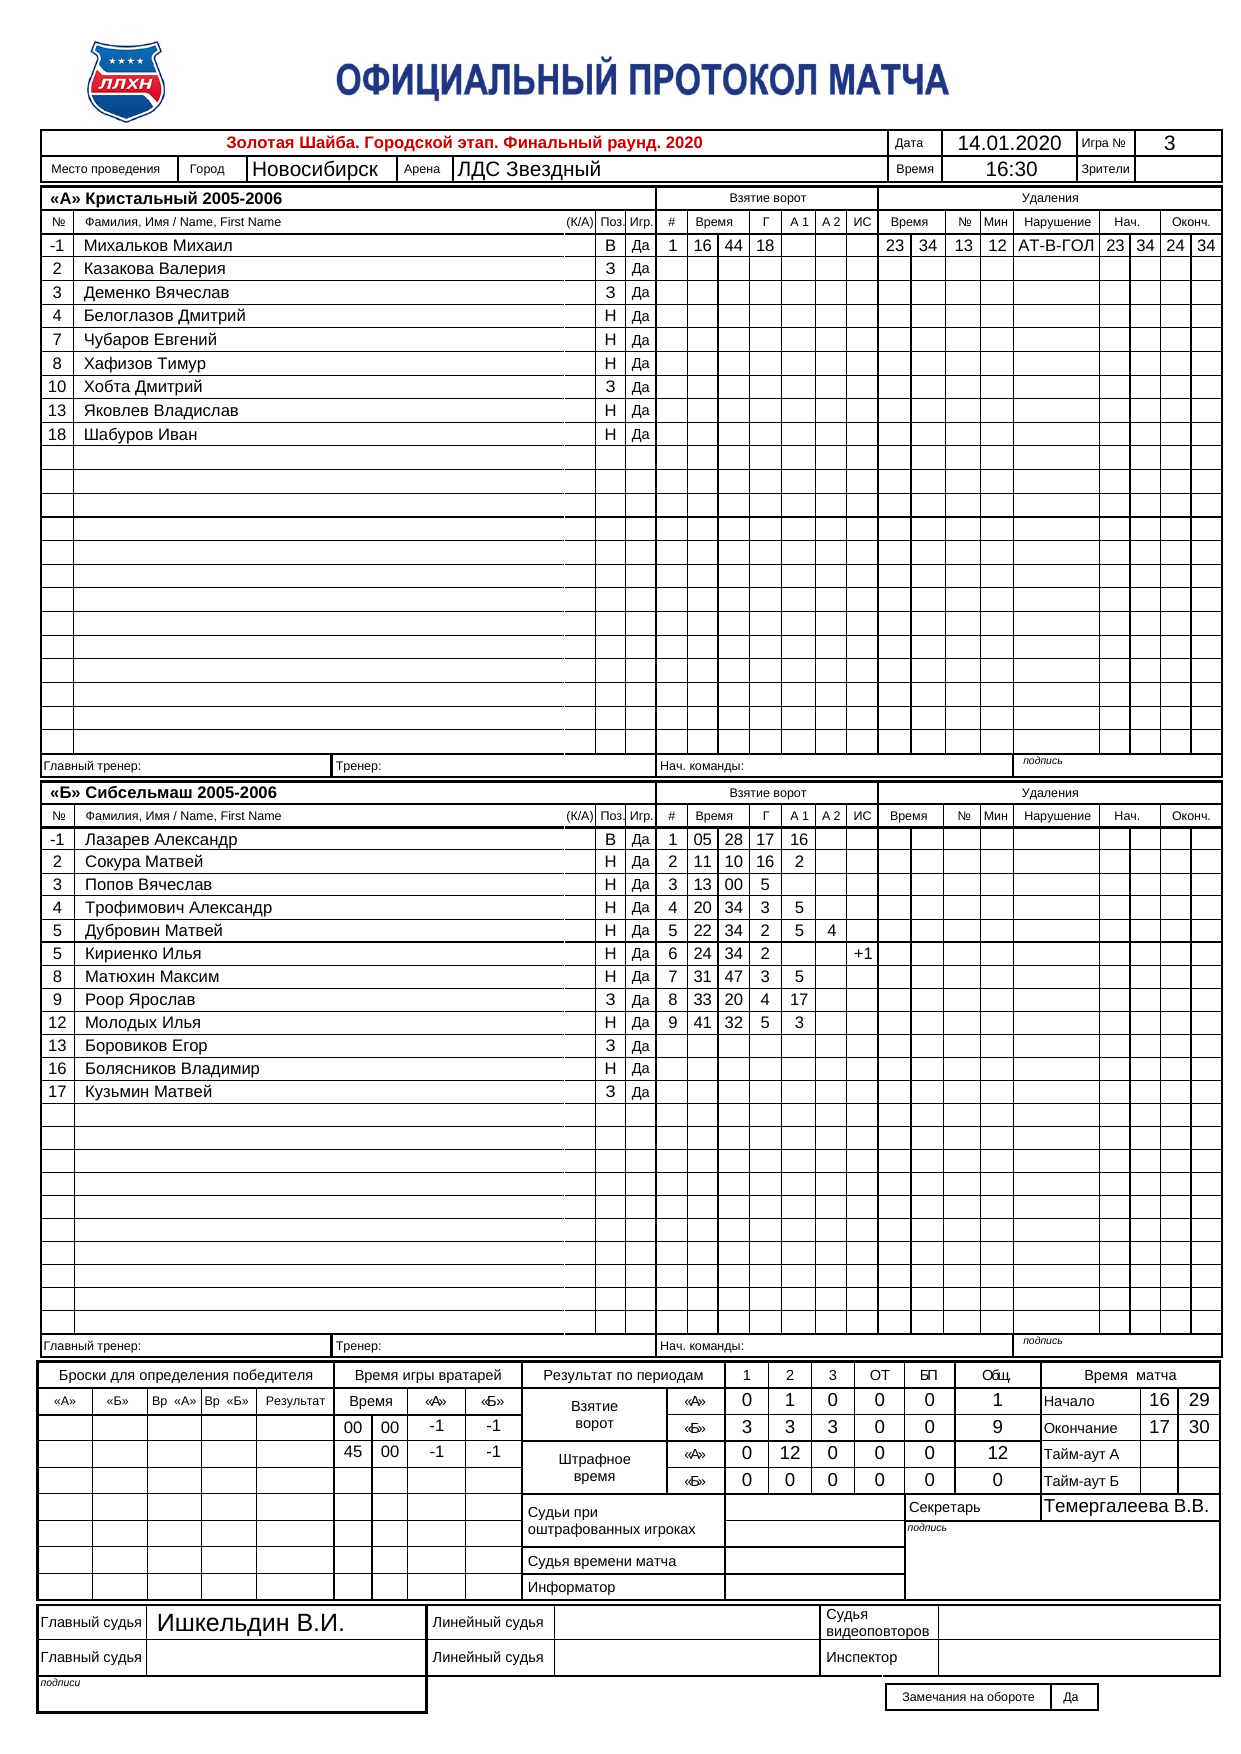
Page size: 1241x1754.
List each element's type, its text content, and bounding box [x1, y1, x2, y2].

table_cell [1131, 470, 1160, 493]
table_cell [74, 446, 564, 469]
table_cell [42, 588, 73, 611]
table_cell [719, 257, 749, 280]
table_cell [912, 494, 945, 516]
table_cell [657, 1311, 687, 1333]
table_cell [1131, 328, 1160, 351]
table_cell [912, 730, 945, 753]
table_cell Хобта Дмитрий [74, 376, 564, 398]
table_cell [688, 683, 717, 706]
table_cell [1161, 730, 1190, 753]
table_cell [782, 565, 815, 587]
table_cell [565, 518, 595, 540]
table_cell [847, 1196, 877, 1218]
table_cell [202, 1521, 256, 1546]
table_cell [75, 1127, 564, 1149]
table_cell -1 [466, 1441, 521, 1467]
table_cell [688, 659, 717, 682]
table_cell [42, 1196, 74, 1218]
table_cell [782, 518, 815, 540]
table_cell [1161, 518, 1190, 540]
table_cell [981, 328, 1013, 351]
table_cell [1014, 423, 1099, 445]
table_cell [74, 636, 564, 658]
table_cell [1014, 328, 1099, 351]
table_cell Да [626, 423, 655, 445]
table_cell [944, 1035, 980, 1057]
table_cell [719, 518, 749, 540]
table_cell «А» [668, 1442, 724, 1467]
table_header Взятие ворот [657, 783, 877, 803]
table_cell [596, 1311, 625, 1333]
table_cell [657, 730, 687, 753]
table_cell [1014, 305, 1099, 327]
table_cell Да [626, 989, 655, 1011]
table_cell 2 [42, 850, 74, 872]
table_header 14.01.2020 [943, 131, 1076, 155]
table_cell [42, 494, 73, 516]
table_cell [847, 328, 877, 351]
table_cell [750, 659, 781, 682]
table_cell [847, 1127, 877, 1149]
table_cell [335, 1521, 371, 1546]
table_cell [879, 1127, 910, 1149]
table_cell -1 [42, 235, 73, 256]
table_cell [750, 423, 781, 445]
table_cell Г [750, 211, 781, 233]
table_cell 23 [1100, 235, 1129, 256]
table_cell [816, 399, 846, 422]
table_cell Дубровин Матвей [75, 920, 564, 941]
table_cell Секретарь [906, 1495, 1040, 1520]
table_cell 45 [335, 1441, 371, 1467]
table_cell [565, 541, 595, 564]
table_cell [596, 683, 625, 706]
table_cell [257, 1468, 333, 1493]
table_cell [657, 1242, 687, 1264]
table_cell [75, 1104, 564, 1126]
table_cell [75, 1196, 564, 1218]
table_cell Да [626, 829, 655, 849]
table_cell А 1 [782, 805, 815, 826]
table_cell 3 [42, 281, 73, 303]
table_cell [335, 1574, 371, 1599]
table_cell [816, 235, 846, 256]
table_cell [1014, 1219, 1099, 1241]
table_cell [782, 612, 815, 634]
table_cell [688, 730, 717, 753]
table_cell № [42, 805, 74, 826]
table_cell [1131, 730, 1160, 753]
table_cell [912, 541, 945, 564]
table_cell [657, 470, 687, 493]
table_cell «Б » [466, 1389, 521, 1413]
table_cell [1014, 446, 1099, 469]
table_cell [944, 1196, 980, 1218]
table_cell [847, 612, 877, 634]
table_cell [719, 1265, 749, 1287]
table_cell [912, 707, 945, 729]
table_cell [782, 683, 815, 706]
table_cell [75, 1242, 564, 1264]
table_header 1 [726, 1363, 768, 1387]
table_cell [1131, 966, 1160, 987]
table_cell [946, 257, 980, 280]
table_cell [373, 1574, 407, 1599]
table_cell [688, 257, 717, 280]
table_cell 4 [816, 920, 846, 941]
table_cell [626, 730, 655, 753]
table_cell [879, 541, 910, 564]
table_cell 5 [782, 896, 815, 918]
table_cell [847, 518, 877, 540]
table_cell [626, 612, 655, 634]
table_cell [688, 1081, 717, 1103]
table_cell [816, 730, 846, 753]
table_cell [981, 874, 1013, 895]
table_cell [93, 1574, 147, 1599]
table_cell [981, 1265, 1013, 1287]
table_cell [1014, 257, 1099, 280]
table_cell [1100, 1219, 1129, 1241]
table_cell [750, 1219, 781, 1241]
table_cell [1161, 850, 1190, 872]
table_cell [981, 1081, 1013, 1103]
table_cell [912, 470, 945, 493]
table_cell [879, 1150, 910, 1172]
table_cell [74, 707, 564, 729]
table_cell [93, 1468, 147, 1493]
table_cell [1100, 281, 1129, 303]
table_cell Ишкельдин В.И. [147, 1606, 425, 1639]
table_cell 00 [719, 874, 749, 895]
table_cell 31 [688, 966, 717, 987]
table_cell [981, 470, 1013, 493]
table_cell Н [596, 423, 625, 445]
table_cell [74, 541, 564, 564]
table_cell [1192, 541, 1221, 564]
table_cell [816, 1012, 846, 1033]
table_cell [688, 1288, 717, 1310]
table_cell [750, 1150, 781, 1172]
table_cell [912, 518, 945, 540]
table_cell Михальков Михаил [74, 235, 564, 256]
table_cell [466, 1521, 521, 1546]
table_cell [981, 494, 1013, 516]
table_cell # [657, 805, 687, 826]
table_cell Да [626, 1081, 655, 1103]
table_cell [879, 612, 910, 634]
table_cell 0 [855, 1468, 904, 1493]
table_cell [912, 683, 945, 706]
table_cell [657, 1288, 687, 1310]
table_cell [726, 1495, 904, 1520]
table_cell [847, 1311, 877, 1333]
table_cell 5 [782, 920, 815, 941]
table_cell [1161, 874, 1190, 895]
table_cell 00 [335, 1416, 371, 1440]
table_cell «А» [408, 1389, 465, 1413]
table_cell Роор Ярослав [75, 989, 564, 1011]
table_cell 12 [956, 1442, 1040, 1467]
table_cell [657, 565, 687, 587]
table_cell [688, 470, 717, 493]
table_cell [816, 1173, 846, 1195]
table_cell [981, 1104, 1013, 1126]
table_cell [782, 352, 815, 374]
table_cell [816, 829, 846, 849]
table_cell подпись [1014, 755, 1221, 776]
table_cell 34 [1192, 235, 1221, 256]
table_cell [816, 494, 846, 516]
table_cell [688, 281, 717, 303]
table_cell [912, 989, 943, 1011]
table_cell [1014, 1012, 1099, 1033]
table_cell [1131, 850, 1160, 872]
table_cell [847, 1081, 877, 1103]
table_cell [1192, 1242, 1221, 1264]
table_cell [750, 636, 781, 658]
table_cell Н [596, 305, 625, 327]
table_cell Н [596, 352, 625, 374]
table_cell [879, 446, 910, 469]
table_cell [816, 1219, 846, 1241]
table_cell Кузьмин Матвей [75, 1081, 564, 1103]
table_cell [466, 1494, 521, 1520]
table_cell [782, 636, 815, 658]
table_cell [847, 376, 877, 398]
table_cell [257, 1574, 333, 1599]
table_cell [1161, 399, 1190, 422]
table_cell [1100, 1242, 1129, 1264]
table_cell [847, 281, 877, 303]
table_cell 2 [750, 943, 781, 964]
table_cell Мин [981, 211, 1013, 233]
table_cell [816, 305, 846, 327]
table_header 2 [769, 1363, 811, 1387]
table_cell [944, 989, 980, 1011]
table_cell [1131, 494, 1160, 516]
table_cell Н [596, 874, 625, 895]
table_cell Город [179, 157, 246, 181]
table_cell [816, 943, 846, 964]
table_cell [1100, 1081, 1129, 1103]
table_cell [726, 1575, 904, 1599]
table_cell Линейный судья [428, 1606, 554, 1639]
table_cell Да [626, 1035, 655, 1057]
table_cell [1192, 470, 1221, 493]
table_cell [981, 612, 1013, 634]
table_cell [1131, 281, 1160, 303]
table_cell [719, 328, 749, 351]
table_cell [74, 612, 564, 634]
table_cell [782, 235, 815, 256]
table_cell [912, 1104, 943, 1126]
table_cell [1131, 399, 1160, 422]
table_cell [719, 588, 749, 611]
table_cell [1161, 494, 1190, 516]
table_cell [657, 612, 687, 634]
table_cell [847, 636, 877, 658]
table_cell [1141, 1468, 1177, 1493]
table_cell 10 [719, 850, 749, 872]
table_cell 4 [42, 896, 74, 918]
table_cell [1161, 966, 1190, 987]
table_cell [1192, 1058, 1221, 1079]
table_cell [466, 1574, 521, 1599]
table_cell [719, 1127, 749, 1149]
table_cell Взятие ворот [523, 1389, 666, 1440]
table_cell [626, 1173, 655, 1195]
table_cell Окончание [1042, 1415, 1140, 1440]
table_cell [373, 1521, 407, 1546]
table_cell 28 [719, 829, 749, 849]
table_cell [879, 896, 910, 918]
table_cell [657, 1265, 687, 1287]
table_cell [1100, 1127, 1129, 1149]
table_cell [1100, 1173, 1129, 1195]
table_cell [1161, 352, 1190, 374]
table_cell [1161, 683, 1190, 706]
table_cell [879, 1242, 910, 1264]
table_cell [944, 1311, 980, 1333]
table_cell [946, 446, 980, 469]
table_cell [847, 989, 877, 1011]
table_cell 13 [946, 235, 980, 256]
table_cell 24 [688, 943, 717, 964]
table_cell [912, 1150, 943, 1172]
table_cell [596, 565, 625, 587]
table_cell [719, 399, 749, 422]
table_cell [912, 328, 945, 351]
table_cell [1100, 328, 1129, 351]
table_cell [626, 636, 655, 658]
table_cell # [657, 211, 687, 233]
table_cell [626, 1288, 655, 1310]
table_cell [1161, 1288, 1190, 1310]
table_header Дата [889, 131, 941, 155]
table_cell [39, 1547, 92, 1573]
table_cell А 2 [816, 805, 846, 826]
table_cell [719, 1081, 749, 1103]
table_cell [565, 470, 595, 493]
table_cell [1192, 1081, 1221, 1103]
table_cell [1014, 1058, 1099, 1079]
table_cell [782, 305, 815, 327]
table_cell [750, 588, 781, 611]
table_cell [1131, 446, 1160, 469]
table_cell -1 [466, 1416, 521, 1440]
table_cell [879, 730, 910, 753]
table_cell [1100, 352, 1129, 374]
table_header Да [1052, 1685, 1097, 1709]
table_cell [565, 1012, 595, 1033]
table_cell [626, 470, 655, 493]
table_cell [816, 966, 846, 987]
table_cell В [596, 235, 625, 256]
table_cell [816, 1058, 846, 1079]
table_header «А» Кристальный 2005-2006 [42, 188, 655, 209]
table_cell [596, 612, 625, 634]
table_header Результат по периодам [523, 1363, 724, 1387]
table_cell [1014, 352, 1099, 374]
table_cell [596, 1288, 625, 1310]
table_cell [657, 541, 687, 564]
table_cell [1192, 850, 1221, 872]
table_cell [847, 683, 877, 706]
table_cell [1100, 730, 1129, 753]
table_header 3 [812, 1363, 854, 1387]
table_cell [1192, 683, 1221, 706]
table_cell [596, 541, 625, 564]
table_cell [626, 683, 655, 706]
table_cell [750, 1265, 781, 1287]
table_cell [719, 1242, 749, 1264]
table_cell Белоглазов Дмитрий [74, 305, 564, 327]
table_cell [657, 1173, 687, 1195]
table_cell [565, 1265, 595, 1287]
table_cell [428, 1677, 882, 1711]
table_cell [466, 1468, 521, 1493]
table_cell [816, 1265, 846, 1287]
table_cell Нач. [1100, 805, 1160, 826]
table_cell 3 [42, 874, 74, 895]
table_cell [1014, 1173, 1099, 1195]
table_cell 32 [719, 1012, 749, 1033]
table_cell [565, 683, 595, 706]
table_cell [1192, 730, 1221, 753]
table_cell [1100, 636, 1129, 658]
table_cell [879, 829, 910, 849]
table_cell [42, 636, 73, 658]
table_cell [879, 1081, 910, 1103]
table_cell [719, 636, 749, 658]
table_cell [657, 376, 687, 398]
table_cell [1179, 1468, 1219, 1493]
table_cell [688, 1219, 717, 1241]
table_cell [782, 494, 815, 516]
table_cell подпись [1014, 1335, 1221, 1356]
table_cell [847, 399, 877, 422]
table_cell [74, 683, 564, 706]
table_cell [596, 494, 625, 516]
table_cell [1014, 850, 1099, 872]
table_cell [148, 1521, 201, 1546]
table_cell [1100, 1311, 1129, 1333]
table_cell [1131, 1035, 1160, 1057]
table_cell Мин [981, 805, 1013, 826]
table_cell 0 [905, 1442, 954, 1467]
table_cell [847, 565, 877, 587]
table_cell [596, 518, 625, 540]
table_cell [657, 1196, 687, 1218]
table_cell 05 [688, 829, 717, 849]
table_cell [719, 281, 749, 303]
table_cell Да [626, 896, 655, 918]
table_cell [626, 1219, 655, 1241]
table_cell [1100, 1288, 1129, 1310]
table_cell Н [596, 850, 625, 872]
table_cell [782, 1150, 815, 1172]
table_cell [750, 1173, 781, 1195]
table_cell [373, 1547, 407, 1573]
table_cell [816, 1311, 846, 1333]
table_cell [1014, 376, 1099, 398]
table_cell [750, 1058, 781, 1079]
table_cell [944, 896, 980, 918]
table_cell [847, 1219, 877, 1241]
table_cell Время [879, 805, 943, 826]
table_cell [1014, 494, 1099, 516]
table_cell [750, 730, 781, 753]
table_cell [782, 446, 815, 469]
table_cell Трофимович Александр [75, 896, 564, 918]
table_cell 17 [782, 989, 815, 1011]
table_cell [657, 1035, 687, 1057]
table_cell [75, 1265, 564, 1287]
table_cell Поз. [596, 805, 625, 826]
table_cell Зрители [1078, 157, 1134, 181]
table_cell [944, 850, 980, 872]
table_cell [626, 1311, 655, 1333]
table_cell [1014, 896, 1099, 918]
table_cell Да [626, 257, 655, 280]
table_cell 3 [657, 874, 687, 895]
table_cell № [944, 805, 980, 826]
table_cell Деменко Вячеслав [74, 281, 564, 303]
table_cell 2 [42, 257, 73, 280]
table_cell [1014, 281, 1099, 303]
table_cell [596, 1196, 625, 1218]
table_cell [565, 920, 595, 941]
table_cell [565, 896, 595, 918]
table_cell [981, 1012, 1013, 1033]
table_cell [565, 1219, 595, 1241]
table_cell 16 [782, 829, 815, 849]
table_cell [39, 1441, 92, 1467]
table_cell [944, 1219, 980, 1241]
table_cell [847, 470, 877, 493]
table_cell [981, 707, 1013, 729]
table_cell [657, 1058, 687, 1079]
table_cell [1161, 1219, 1190, 1241]
table_cell 0 [905, 1468, 954, 1493]
table_cell [847, 588, 877, 611]
table_cell [657, 518, 687, 540]
table_cell [719, 1219, 749, 1241]
table_cell [1131, 1242, 1160, 1264]
table_cell [1014, 920, 1099, 941]
table_cell [912, 565, 945, 587]
table_cell [946, 518, 980, 540]
table_cell [1161, 541, 1190, 564]
table_cell [847, 1288, 877, 1310]
table_cell [657, 352, 687, 374]
table_cell 8 [657, 989, 687, 1011]
table_cell [1014, 829, 1099, 849]
table_cell [466, 1547, 521, 1573]
table_cell [688, 1150, 717, 1172]
table_cell [565, 707, 595, 729]
table_cell [1161, 1150, 1190, 1172]
table_cell [657, 1081, 687, 1103]
table_cell [1161, 1242, 1190, 1264]
table_cell [565, 1173, 595, 1195]
table_cell Игр. [626, 211, 655, 233]
table_cell [750, 257, 781, 280]
table_cell [148, 1574, 201, 1599]
table_cell [879, 636, 910, 658]
table_cell [42, 659, 73, 682]
table_cell [565, 1150, 595, 1172]
table_cell Н [596, 399, 625, 422]
table_cell [688, 1265, 717, 1287]
table_cell [879, 920, 910, 941]
table_cell [981, 636, 1013, 658]
table_cell В [596, 829, 625, 849]
table_cell [1131, 1311, 1160, 1333]
table_cell [1192, 943, 1221, 964]
table_cell [1100, 446, 1129, 469]
table_cell Г [750, 805, 781, 826]
table_cell 13 [42, 1035, 74, 1057]
table_cell [816, 683, 846, 706]
table_cell [75, 1288, 564, 1310]
table_cell 4 [750, 989, 781, 1011]
table_cell [879, 850, 910, 872]
table_cell Нач. команды: [657, 1335, 1012, 1356]
table_cell [1131, 257, 1160, 280]
table_cell [1192, 376, 1221, 398]
table_cell [1131, 1012, 1160, 1033]
table_cell Время [688, 805, 749, 826]
table_cell [912, 423, 945, 445]
table_cell [1161, 565, 1190, 587]
table_cell [1131, 1288, 1160, 1310]
table_cell [688, 1058, 717, 1079]
table_cell [816, 588, 846, 611]
table_cell [1100, 518, 1129, 540]
table_cell [1100, 257, 1129, 280]
table_cell Время [335, 1389, 407, 1413]
table_cell [879, 659, 910, 682]
table_cell [912, 874, 943, 895]
table_cell Судьи при оштрафованных игроках [523, 1495, 724, 1546]
table_cell [719, 541, 749, 564]
table_cell [1161, 707, 1190, 729]
table_cell Н [596, 943, 625, 964]
table_cell [912, 1288, 943, 1310]
table_cell [42, 565, 73, 587]
table_cell [688, 707, 717, 729]
table_cell [1100, 1196, 1129, 1218]
table_cell [42, 1127, 74, 1149]
table_cell Инспектор [821, 1640, 938, 1675]
table_cell 1 [657, 235, 687, 256]
table_cell [782, 659, 815, 682]
table_cell [257, 1441, 333, 1467]
table_cell [1100, 1150, 1129, 1172]
table_cell Фамилия, Имя / Name, First Name [75, 805, 565, 826]
table_cell [912, 1219, 943, 1241]
table_cell [565, 1311, 595, 1333]
table_cell [565, 328, 595, 351]
table_cell [946, 565, 980, 587]
table_cell [1131, 541, 1160, 564]
table_cell [148, 1547, 201, 1573]
table_cell [879, 518, 910, 540]
table_cell [688, 541, 717, 564]
table_cell [1161, 470, 1190, 493]
table_cell [74, 565, 564, 587]
table_header Удаления [879, 783, 1221, 803]
table_cell [879, 1265, 910, 1287]
table_cell [1192, 281, 1221, 303]
table_cell [1192, 257, 1221, 280]
table_cell [688, 376, 717, 398]
table_cell З [596, 281, 625, 303]
table_cell [1131, 588, 1160, 611]
table_cell [912, 896, 943, 918]
table_cell [688, 518, 717, 540]
table_cell Штрафное время [523, 1442, 666, 1493]
table_cell [373, 1494, 407, 1520]
table_cell Яковлев Владислав [74, 399, 564, 422]
table_cell [944, 943, 980, 964]
table_cell [1014, 966, 1099, 987]
table_cell [1014, 470, 1099, 493]
table_cell 4 [657, 896, 687, 918]
table_cell [565, 636, 595, 658]
table_cell [1131, 1058, 1160, 1079]
table_cell [816, 257, 846, 280]
table_cell [42, 707, 73, 729]
table_cell [719, 1035, 749, 1057]
table_cell Тайм-аут А [1042, 1441, 1140, 1467]
table_cell [1100, 896, 1129, 918]
table_cell [1161, 446, 1190, 469]
table_cell [1136, 157, 1221, 181]
table_cell [565, 1288, 595, 1310]
table_cell [1014, 707, 1099, 729]
table_cell [816, 612, 846, 634]
table_cell [1099, 1682, 1220, 1711]
table_cell [782, 1035, 815, 1057]
table_cell Главный тренер: [42, 755, 330, 776]
table_cell [816, 376, 846, 398]
table_cell [1161, 829, 1190, 849]
table_cell [816, 896, 846, 918]
table_cell [75, 1150, 564, 1172]
table_cell [782, 1196, 815, 1218]
table_cell [750, 612, 781, 634]
table_cell [719, 565, 749, 587]
table_cell [626, 1150, 655, 1172]
table_cell [719, 376, 749, 398]
table_cell [750, 376, 781, 398]
table_cell [202, 1416, 256, 1440]
table_cell [944, 966, 980, 987]
table_cell (К/А) [565, 211, 595, 233]
table_cell [981, 730, 1013, 753]
table_cell [750, 683, 781, 706]
table_cell [1131, 1265, 1160, 1287]
table_cell [816, 470, 846, 493]
table_cell [1161, 612, 1190, 634]
table_cell [1131, 659, 1160, 682]
table_cell [879, 1012, 910, 1033]
table_cell [981, 257, 1013, 280]
table_cell [879, 376, 910, 398]
table_cell [750, 518, 781, 540]
table_cell [946, 683, 980, 706]
table_cell [946, 423, 980, 445]
table_cell 3 [750, 966, 781, 987]
table_cell [565, 730, 595, 753]
table_cell Главный судья [39, 1606, 146, 1639]
table_cell [1131, 829, 1160, 849]
table_cell [719, 423, 749, 445]
table_cell [1014, 683, 1099, 706]
table_cell З [596, 1035, 625, 1057]
table_cell [1192, 920, 1221, 941]
table_cell [719, 659, 749, 682]
table_cell [42, 1242, 74, 1264]
table_cell [879, 683, 910, 706]
table_header Броски для определения победителя [39, 1363, 333, 1387]
table_header Время игры вратарей [335, 1363, 521, 1387]
table_cell [688, 1311, 717, 1333]
table_cell [1100, 1058, 1129, 1079]
table_cell [981, 1288, 1013, 1310]
table_cell Н [596, 966, 625, 987]
table_cell [981, 943, 1013, 964]
table_cell [75, 1311, 564, 1333]
table_cell [657, 328, 687, 351]
table_cell 5 [782, 966, 815, 987]
table_cell [912, 920, 943, 941]
table_cell [1131, 1173, 1160, 1195]
table_cell [1100, 850, 1129, 872]
table_cell [879, 565, 910, 587]
table_cell [946, 730, 980, 753]
table_cell 16 [750, 850, 781, 872]
table_cell [879, 1173, 910, 1195]
table_cell [981, 1173, 1013, 1195]
table_cell [981, 1150, 1013, 1172]
table_cell [1100, 1104, 1129, 1126]
table_cell Да [626, 328, 655, 351]
table_cell [719, 1104, 749, 1126]
table_cell [944, 874, 980, 895]
table_cell [1131, 1219, 1160, 1241]
table_cell [596, 1219, 625, 1241]
table_cell [657, 399, 687, 422]
table_cell «Б» [668, 1468, 724, 1493]
table_cell [1192, 966, 1221, 987]
table_cell 5 [657, 920, 687, 941]
table_cell [1014, 1242, 1099, 1264]
table_cell [1161, 659, 1190, 682]
table_cell [657, 1127, 687, 1149]
table_header Удаления [879, 188, 1221, 209]
table_cell 9 [956, 1415, 1040, 1440]
table_cell [912, 352, 945, 374]
table_header ОТ [855, 1363, 904, 1387]
table_cell [912, 588, 945, 611]
table_cell [750, 446, 781, 469]
table_cell 0 [769, 1468, 811, 1493]
table_cell Тайм-аут Б [1042, 1468, 1140, 1493]
table_cell Время [688, 211, 749, 233]
table_cell [565, 305, 595, 327]
table_cell [944, 1242, 980, 1264]
table_cell [816, 281, 846, 303]
table_cell [1014, 565, 1099, 587]
table_cell [912, 446, 945, 469]
table_cell [981, 1242, 1013, 1264]
table_cell [944, 1150, 980, 1172]
table_cell [719, 1196, 749, 1218]
table_cell [1179, 1441, 1219, 1467]
table_cell [1100, 494, 1129, 516]
table_cell [782, 1242, 815, 1264]
table_cell [626, 707, 655, 729]
table_cell [981, 1219, 1013, 1241]
table_cell 3 [782, 1012, 815, 1033]
table_cell [750, 1242, 781, 1264]
table_cell [912, 636, 945, 658]
table_cell Н [596, 1058, 625, 1079]
table_cell [42, 1150, 74, 1172]
table_cell [847, 235, 877, 256]
table_cell Время [879, 211, 945, 233]
table_cell [981, 1196, 1013, 1218]
table_cell [912, 659, 945, 682]
table_cell 8 [42, 352, 73, 374]
table_cell [1192, 1012, 1221, 1033]
table_cell 0 [726, 1389, 768, 1413]
table_cell [74, 494, 564, 516]
table_cell [726, 1521, 904, 1546]
table_cell [750, 1035, 781, 1057]
table_cell [596, 588, 625, 611]
table_cell [1131, 612, 1160, 634]
table_cell Тренер: [333, 1335, 655, 1356]
table_cell [750, 565, 781, 587]
table_cell [912, 1012, 943, 1033]
table_cell [596, 1265, 625, 1287]
table_cell 12 [769, 1442, 811, 1467]
table_cell [782, 1311, 815, 1333]
table_cell 18 [750, 235, 781, 256]
table_cell [879, 707, 910, 729]
table_cell [750, 352, 781, 374]
table_cell [42, 541, 73, 564]
table_cell [42, 1288, 74, 1310]
table_cell [816, 1150, 846, 1172]
table_cell [74, 659, 564, 682]
table_cell [42, 470, 73, 493]
table_cell [42, 683, 73, 706]
table_cell [782, 588, 815, 611]
table_cell [626, 1104, 655, 1126]
picture [5, 28, 1179, 129]
table_header Время матча [1042, 1363, 1219, 1387]
table_cell [847, 730, 877, 753]
table_cell [565, 1127, 595, 1149]
table_cell [1161, 1012, 1190, 1033]
table_cell [1014, 1150, 1099, 1172]
table_cell [1161, 896, 1190, 918]
table_cell Время [889, 157, 941, 181]
table_cell [657, 257, 687, 280]
table_cell [912, 829, 943, 849]
table_cell [847, 1242, 877, 1264]
table_cell [39, 1468, 92, 1493]
table_header Общ. [956, 1363, 1040, 1387]
table_cell [42, 1104, 74, 1126]
table_cell [1192, 588, 1221, 611]
table_cell [1131, 376, 1160, 398]
table_cell [782, 1219, 815, 1241]
table_cell Да [626, 281, 655, 303]
table_cell 0 [855, 1415, 904, 1440]
table_cell 5 [42, 943, 74, 964]
table_cell [626, 659, 655, 682]
table_cell [879, 494, 910, 516]
table_cell 44 [719, 235, 749, 256]
table_cell 0 [855, 1442, 904, 1467]
table_cell 34 [1131, 235, 1160, 256]
table_cell [719, 470, 749, 493]
table_cell -1 [42, 829, 74, 849]
table_cell [946, 541, 980, 564]
table_cell [981, 305, 1013, 327]
table_cell [688, 494, 717, 516]
table_cell [1014, 636, 1099, 658]
table_cell [719, 305, 749, 327]
table_cell Фамилия, Имя / Name, First Name [74, 211, 565, 233]
table_cell [782, 1265, 815, 1287]
table_cell [202, 1547, 256, 1573]
table_cell [565, 1081, 595, 1103]
table_cell [847, 659, 877, 682]
table_cell [946, 376, 980, 398]
table_cell [74, 588, 564, 611]
table_cell [74, 470, 564, 493]
table_cell [1131, 305, 1160, 327]
table_cell [565, 376, 595, 398]
table_cell [596, 470, 625, 493]
table_cell [782, 423, 815, 445]
table_cell [750, 328, 781, 351]
table_cell [981, 281, 1013, 303]
table_cell [335, 1468, 371, 1493]
table_cell [1192, 328, 1221, 351]
table_cell [1161, 328, 1190, 351]
table_cell Лазарев Александр [75, 829, 564, 849]
table_cell Главный тренер: [42, 1335, 330, 1356]
table_cell [1192, 1035, 1221, 1057]
table_cell [1192, 446, 1221, 469]
table_cell 47 [719, 966, 749, 987]
table_cell Нарушение [1014, 211, 1099, 233]
table_cell [912, 1242, 943, 1264]
table_cell [946, 707, 980, 729]
table_cell [202, 1494, 256, 1520]
table_cell [981, 423, 1013, 445]
table_cell 24 [1161, 235, 1190, 256]
table_cell [981, 989, 1013, 1011]
table_cell [981, 1127, 1013, 1149]
table_cell [1192, 612, 1221, 634]
table_cell [1014, 730, 1099, 753]
table_cell [1131, 1196, 1160, 1218]
table_cell [946, 328, 980, 351]
table_cell [565, 494, 595, 516]
table_cell [93, 1547, 147, 1573]
table_cell [1014, 1288, 1099, 1310]
table_cell [688, 1127, 717, 1149]
table_cell № [946, 211, 980, 233]
table_cell [626, 494, 655, 516]
table_cell 2 [657, 850, 687, 872]
table_cell [750, 399, 781, 422]
table_cell [782, 376, 815, 398]
table_cell [657, 281, 687, 303]
table_cell [148, 1468, 201, 1493]
table_cell [1014, 518, 1099, 540]
table_cell [782, 1288, 815, 1310]
table_cell Сокура Матвей [75, 850, 564, 872]
table_cell [565, 1196, 595, 1218]
table_cell [565, 850, 595, 872]
table_cell [626, 1242, 655, 1264]
table_cell Да [626, 850, 655, 872]
table_cell А 2 [816, 211, 846, 233]
table_header Игра № [1078, 131, 1134, 155]
table_cell 12 [42, 1012, 74, 1033]
table_cell Боровиков Егор [75, 1035, 564, 1057]
table_cell [1192, 1196, 1221, 1218]
table_cell [981, 376, 1013, 398]
table_cell [1131, 707, 1160, 729]
table_cell [42, 730, 73, 753]
table_cell [981, 896, 1013, 918]
table_cell [75, 1173, 564, 1195]
table_cell Нач. [1100, 211, 1160, 233]
table_cell [816, 659, 846, 682]
table_cell [816, 874, 846, 895]
table_cell Главный судья [39, 1640, 146, 1675]
table_cell 4 [42, 305, 73, 327]
table_cell [719, 1173, 749, 1195]
table_cell [879, 1288, 910, 1310]
table_cell [981, 966, 1013, 987]
table_cell [202, 1468, 256, 1493]
table_cell 0 [726, 1442, 768, 1467]
table_cell [750, 1104, 781, 1126]
table_cell [1100, 829, 1129, 849]
table_cell [1192, 1104, 1221, 1126]
table_cell [1131, 683, 1160, 706]
table_cell З [596, 376, 625, 398]
table_cell [847, 541, 877, 564]
table_cell Шабуров Иван [74, 423, 564, 445]
table_cell [626, 518, 655, 540]
table_cell [626, 1127, 655, 1149]
table_cell 16 [688, 235, 717, 256]
table_cell 12 [981, 235, 1013, 256]
table_cell Да [626, 1058, 655, 1079]
table_cell [688, 328, 717, 351]
table_cell Судья времени матча [523, 1548, 724, 1573]
table_cell [816, 518, 846, 540]
table_cell [879, 966, 910, 987]
table_cell [879, 874, 910, 895]
table_cell [688, 352, 717, 374]
table_cell [912, 281, 945, 303]
table_cell [657, 683, 687, 706]
table_cell [596, 659, 625, 682]
table_cell 0 [812, 1389, 854, 1413]
table_cell [202, 1574, 256, 1599]
table_cell 16 [1141, 1389, 1177, 1413]
table_cell [719, 494, 749, 516]
table_cell [847, 1058, 877, 1079]
table_cell [1161, 1058, 1190, 1079]
table_cell Вр «А» [148, 1389, 201, 1413]
table_cell [1141, 1441, 1177, 1467]
table_cell [335, 1547, 371, 1573]
table_cell [1014, 989, 1099, 1011]
table_cell [847, 920, 877, 941]
table_cell [148, 1441, 201, 1467]
table_cell ИС [847, 211, 877, 233]
table_cell [946, 305, 980, 327]
table_cell [847, 352, 877, 374]
table_cell [879, 1104, 910, 1126]
table_cell 0 [855, 1389, 904, 1413]
table_cell [147, 1640, 425, 1675]
table_cell [1014, 588, 1099, 611]
table_cell [816, 636, 846, 658]
table_cell [688, 1035, 717, 1057]
table_cell [565, 966, 595, 987]
table_cell [1100, 612, 1129, 634]
table_cell 11 [688, 850, 717, 872]
table_cell [1161, 257, 1190, 280]
table_cell З [596, 989, 625, 1011]
table_cell [596, 1104, 625, 1126]
table_cell [408, 1574, 465, 1599]
table_cell «А» [668, 1389, 724, 1413]
table_cell [1192, 352, 1221, 374]
table_header Золотая Шайба. Городской этап. Финальный раунд. 2020 [42, 131, 887, 155]
table_cell 17 [1141, 1415, 1177, 1440]
table_cell 0 [812, 1442, 854, 1467]
table_cell [93, 1416, 147, 1440]
table_cell [1100, 399, 1129, 422]
table_cell 0 [726, 1468, 768, 1493]
table_cell 00 [373, 1441, 407, 1467]
table_cell [688, 446, 717, 469]
table_cell [565, 829, 595, 849]
table_cell [719, 446, 749, 469]
table_cell 1 [769, 1389, 811, 1413]
table_cell [1192, 518, 1221, 540]
table_cell [939, 1606, 1219, 1639]
table_cell [1100, 376, 1129, 398]
table_cell [565, 943, 595, 964]
table_cell 1 [657, 829, 687, 849]
table_cell [782, 874, 815, 895]
table_cell -1 [408, 1416, 465, 1440]
table_cell «А» [39, 1389, 92, 1413]
table_cell [912, 376, 945, 398]
table_cell [1161, 588, 1190, 611]
table_cell [1161, 423, 1190, 445]
table_cell АТ-В-ГОЛ [1014, 235, 1099, 256]
table_cell Нарушение [1014, 805, 1099, 826]
table_cell [626, 565, 655, 587]
table_cell [944, 1173, 980, 1195]
table_cell Да [626, 920, 655, 941]
table_cell [657, 1104, 687, 1126]
table_cell [1100, 920, 1129, 941]
table_cell 1 [956, 1389, 1040, 1413]
table_cell [981, 352, 1013, 374]
table_cell [1014, 1035, 1099, 1057]
table_cell [1131, 1104, 1160, 1126]
table_cell [565, 352, 595, 374]
table_cell [1100, 305, 1129, 327]
table_cell [816, 1104, 846, 1126]
table_cell подписи [39, 1677, 425, 1711]
table_cell [1131, 423, 1160, 445]
table_cell [1131, 989, 1160, 1011]
table_cell 18 [42, 423, 73, 445]
table_cell 17 [42, 1081, 74, 1103]
table_cell [1131, 896, 1160, 918]
table_cell 16 [42, 1058, 74, 1079]
table_cell [816, 1081, 846, 1103]
table_cell 20 [688, 896, 717, 918]
table_cell [750, 541, 781, 564]
table_cell [782, 943, 815, 964]
table_cell [750, 1311, 781, 1333]
table_cell Вр «Б» [202, 1389, 256, 1413]
table_cell [1161, 376, 1190, 398]
table_header «Б» Сибсельмаш 2005-2006 [42, 783, 655, 803]
table_cell 7 [42, 328, 73, 351]
table_cell [981, 1058, 1013, 1079]
table_cell Попов Вячеслав [75, 874, 564, 895]
table_cell [596, 636, 625, 658]
table_cell [847, 1104, 877, 1126]
table_cell [657, 659, 687, 682]
table_cell [782, 1104, 815, 1126]
table_cell [1131, 565, 1160, 587]
table_cell [1100, 989, 1129, 1011]
table_cell [1192, 874, 1221, 895]
table_cell [944, 1104, 980, 1126]
table_cell [1100, 1035, 1129, 1057]
table_cell [1192, 1288, 1221, 1310]
table_cell [408, 1468, 465, 1493]
table_cell [565, 1058, 595, 1079]
table_cell [1100, 565, 1129, 587]
table_cell [1161, 1265, 1190, 1287]
table_cell [596, 707, 625, 729]
table_cell [912, 1081, 943, 1103]
table_cell [782, 470, 815, 493]
table_cell [912, 305, 945, 327]
table_cell [1131, 1150, 1160, 1172]
table_cell [555, 1606, 819, 1639]
table_cell [912, 1196, 943, 1218]
table_cell [1192, 989, 1221, 1011]
table_cell [816, 352, 846, 374]
table_cell [981, 541, 1013, 564]
table_cell [847, 829, 877, 849]
table_cell Игр. [626, 805, 655, 826]
table_header БП [905, 1363, 954, 1387]
table_header Взятие ворот [657, 188, 877, 209]
table_cell [257, 1494, 333, 1520]
table_cell [847, 1035, 877, 1057]
table_cell [42, 1265, 74, 1287]
table_cell [847, 850, 877, 872]
table_cell [847, 707, 877, 729]
table_cell Темергалеева В.В. [1042, 1495, 1219, 1520]
table_cell [912, 1265, 943, 1287]
table_cell [939, 1640, 1219, 1675]
table_cell [596, 1127, 625, 1149]
table_cell [912, 399, 945, 422]
table_cell [946, 470, 980, 493]
table_cell [1161, 1311, 1190, 1333]
table_cell [782, 1081, 815, 1103]
table_cell [719, 730, 749, 753]
table_cell [657, 707, 687, 729]
table_cell Начало [1042, 1389, 1140, 1413]
table_cell [719, 683, 749, 706]
table_cell [408, 1494, 465, 1520]
table_cell [782, 1058, 815, 1079]
table_cell [565, 1242, 595, 1264]
table_cell [912, 612, 945, 634]
table_cell [688, 588, 717, 611]
table_cell [981, 588, 1013, 611]
table_cell [816, 1196, 846, 1218]
table_cell [879, 943, 910, 964]
table_cell 17 [750, 829, 781, 849]
table_cell 0 [905, 1389, 954, 1413]
table_cell [1014, 874, 1099, 895]
table_cell [879, 328, 910, 351]
table_cell [1014, 399, 1099, 422]
table_cell [1100, 707, 1129, 729]
table_cell 3 [812, 1415, 854, 1440]
table_cell 34 [719, 943, 749, 964]
table_cell 34 [719, 920, 749, 941]
table_cell [1161, 943, 1190, 964]
table_cell [1131, 636, 1160, 658]
table_cell [879, 423, 910, 445]
table_cell [42, 1173, 74, 1195]
table_cell [688, 305, 717, 327]
table_cell [750, 305, 781, 327]
table_cell [657, 1150, 687, 1172]
table_cell [847, 874, 877, 895]
table_cell [626, 446, 655, 469]
table_cell [782, 707, 815, 729]
table_cell [626, 1265, 655, 1287]
table_cell [912, 1173, 943, 1195]
table_cell 29 [1179, 1389, 1219, 1413]
table_cell 0 [956, 1468, 1040, 1493]
table_cell [981, 518, 1013, 540]
table_cell [1131, 943, 1160, 964]
table_cell [981, 446, 1013, 469]
table_cell [657, 446, 687, 469]
table_cell [39, 1574, 92, 1599]
table_cell [879, 399, 910, 422]
table_cell [1192, 659, 1221, 682]
table_cell «Б» [668, 1415, 724, 1440]
table_cell [816, 989, 846, 1011]
table_cell [944, 1265, 980, 1287]
table_cell [879, 257, 910, 280]
table_cell (К/А) [565, 805, 595, 826]
table_cell [750, 1196, 781, 1218]
table_cell Новосибирск [248, 157, 396, 181]
table_cell [719, 1311, 749, 1333]
table_cell [688, 399, 717, 422]
table_cell [912, 850, 943, 872]
table_cell [847, 966, 877, 987]
table_cell [1131, 518, 1160, 540]
table_cell ЛДС Звездный [454, 157, 887, 181]
table_cell [596, 730, 625, 753]
table_cell [657, 1219, 687, 1241]
table_cell [1192, 305, 1221, 327]
table_cell [946, 612, 980, 634]
table_cell 23 [879, 235, 910, 256]
table_cell [565, 235, 595, 256]
table_cell [555, 1640, 819, 1675]
table_cell [816, 707, 846, 729]
table_cell [42, 612, 73, 634]
table_cell [565, 612, 595, 634]
table_cell [1192, 1311, 1221, 1333]
table_cell [719, 352, 749, 374]
table_cell 2 [750, 920, 781, 941]
table_cell [565, 565, 595, 587]
table_cell 6 [657, 943, 687, 964]
table_cell [782, 257, 815, 280]
table_cell 00 [373, 1416, 407, 1440]
table_cell +1 [847, 943, 877, 964]
table_cell Да [626, 235, 655, 256]
table_cell [782, 541, 815, 564]
table_cell [726, 1548, 904, 1573]
table_cell [879, 281, 910, 303]
table_cell 5 [750, 874, 781, 895]
table_cell [879, 305, 910, 327]
table_cell [1131, 920, 1160, 941]
table_cell [1014, 659, 1099, 682]
table_cell [719, 707, 749, 729]
table_cell Н [596, 920, 625, 941]
table_cell [1014, 1127, 1099, 1149]
table_cell 5 [750, 1012, 781, 1033]
table_cell [1161, 305, 1190, 327]
table_cell [148, 1494, 201, 1520]
table_cell [1131, 1081, 1160, 1103]
table_cell [93, 1494, 147, 1520]
table_cell [565, 257, 595, 280]
table_cell З [596, 1081, 625, 1103]
table_cell Поз. [596, 211, 625, 233]
table_cell [565, 281, 595, 303]
table_cell [719, 612, 749, 634]
table_cell 13 [42, 399, 73, 422]
table_cell [912, 1058, 943, 1079]
table_cell [688, 1196, 717, 1218]
table_cell [257, 1416, 333, 1440]
table_cell [816, 1127, 846, 1149]
table_cell [750, 470, 781, 493]
table_cell [946, 352, 980, 374]
table_cell [1192, 1219, 1221, 1241]
table_cell [1161, 1196, 1190, 1218]
table_cell [750, 707, 781, 729]
table_cell 34 [719, 896, 749, 918]
table_cell [816, 423, 846, 445]
table_cell Тренер: [333, 755, 655, 776]
table_cell Линейный судья [428, 1640, 554, 1675]
table_cell 34 [912, 235, 945, 256]
table_cell [1192, 896, 1221, 918]
table_cell [1014, 541, 1099, 564]
table_cell [1161, 636, 1190, 658]
table_cell [657, 636, 687, 658]
table_cell [657, 305, 687, 327]
table_cell подпись [906, 1522, 1219, 1599]
table_cell [1192, 1127, 1221, 1149]
table_cell [981, 829, 1013, 849]
table_cell [944, 1288, 980, 1310]
table_cell Болясников Владимир [75, 1058, 564, 1079]
table_cell [1161, 1127, 1190, 1149]
table_header 3 [1136, 131, 1221, 155]
table_cell [93, 1441, 147, 1467]
table_cell [719, 1150, 749, 1172]
table_cell [1100, 541, 1129, 564]
table_cell [688, 636, 717, 658]
table_cell 13 [688, 874, 717, 895]
table_cell [42, 1311, 74, 1333]
table_cell [946, 399, 980, 422]
table_cell [946, 281, 980, 303]
table_cell [847, 257, 877, 280]
table_cell [42, 1219, 74, 1241]
table_cell [883, 1677, 1220, 1681]
table_cell [1192, 423, 1221, 445]
table_cell [596, 446, 625, 469]
table_cell [912, 1035, 943, 1057]
table_cell [1014, 1311, 1099, 1333]
table_cell [1192, 1150, 1221, 1172]
table_cell Да [626, 1012, 655, 1033]
table_cell [1131, 1127, 1160, 1149]
table_cell [750, 1127, 781, 1149]
table_cell Н [596, 328, 625, 351]
table_cell [565, 659, 595, 682]
table_cell [879, 1219, 910, 1241]
table_cell [981, 920, 1013, 941]
table_cell Хафизов Тимур [74, 352, 564, 374]
table_cell [879, 352, 910, 374]
table_cell Н [596, 896, 625, 918]
table_cell Да [626, 352, 655, 374]
table_cell [944, 1127, 980, 1149]
table_cell [981, 850, 1013, 872]
table_cell [750, 1288, 781, 1310]
table_cell [912, 1127, 943, 1149]
table_cell [879, 1035, 910, 1057]
table_cell [816, 565, 846, 587]
table_cell [1100, 1265, 1129, 1287]
table_cell [596, 1150, 625, 1172]
table_cell [408, 1547, 465, 1573]
table_cell [847, 1173, 877, 1195]
table_cell [39, 1521, 92, 1546]
table_cell [946, 636, 980, 658]
table_cell [39, 1416, 92, 1440]
table_cell [879, 1196, 910, 1218]
table_cell Да [626, 376, 655, 398]
table_cell [1161, 1104, 1190, 1126]
table_cell [879, 1058, 910, 1079]
table_cell [879, 1311, 910, 1333]
table_cell [981, 399, 1013, 422]
table_cell [719, 1058, 749, 1079]
table_cell [74, 730, 564, 753]
table_cell [944, 1058, 980, 1079]
table_cell 0 [905, 1415, 954, 1440]
table_cell [1192, 565, 1221, 587]
table_cell [1192, 707, 1221, 729]
table_cell [1161, 1173, 1190, 1195]
table_cell Н [596, 1012, 625, 1033]
table_cell [981, 1311, 1013, 1333]
table_cell Информатор [523, 1575, 724, 1599]
table_cell [626, 588, 655, 611]
table_cell [847, 1150, 877, 1172]
table_cell 0 [812, 1468, 854, 1493]
table_cell [719, 1288, 749, 1310]
table_cell [944, 1081, 980, 1103]
table_cell Кириенко Илья [75, 943, 564, 964]
table_cell [1014, 1265, 1099, 1287]
table_cell [981, 565, 1013, 587]
table_cell [847, 1012, 877, 1033]
table_cell Место проведения [42, 157, 177, 181]
table_cell [946, 588, 980, 611]
table_cell [657, 494, 687, 516]
table_cell [202, 1441, 256, 1467]
table_cell [912, 257, 945, 280]
table_cell Молодых Илья [75, 1012, 564, 1033]
table_cell [1100, 659, 1129, 682]
table_cell [1131, 352, 1160, 374]
table_cell Судья видеоповторов [821, 1606, 938, 1639]
table_cell [912, 1311, 943, 1333]
table_cell [688, 1242, 717, 1264]
table_cell [42, 446, 73, 469]
table_cell [565, 399, 595, 422]
table_cell [782, 399, 815, 422]
table_cell Результат [257, 1389, 333, 1413]
table_cell [688, 1104, 717, 1126]
table_cell «Б» [93, 1389, 147, 1413]
table_cell [42, 518, 73, 540]
table_cell [688, 612, 717, 634]
table_cell [944, 1012, 980, 1033]
table_cell [565, 989, 595, 1011]
table_cell [1100, 423, 1129, 445]
table_cell ИС [847, 805, 877, 826]
table_cell [1161, 281, 1190, 303]
table_cell [75, 1219, 564, 1241]
table_cell Матюхин Максим [75, 966, 564, 987]
table_cell [565, 874, 595, 895]
table_cell [816, 328, 846, 351]
table_cell 3 [769, 1415, 811, 1440]
table_cell 16:30 [943, 157, 1076, 181]
table_cell -1 [408, 1441, 465, 1467]
table_cell [946, 659, 980, 682]
table_cell 5 [42, 920, 74, 941]
table_cell [981, 683, 1013, 706]
table_cell [750, 1081, 781, 1103]
table_cell [1161, 989, 1190, 1011]
table_cell [816, 850, 846, 872]
table_cell [688, 423, 717, 445]
table_cell 3 [750, 896, 781, 918]
table_cell [879, 588, 910, 611]
table_cell [565, 1035, 595, 1057]
table_cell 8 [42, 966, 74, 987]
table_cell 30 [1179, 1415, 1219, 1440]
table_cell [981, 1035, 1013, 1057]
table_cell [565, 1104, 595, 1126]
table_cell [688, 1173, 717, 1195]
table_cell Оконч. [1161, 211, 1221, 233]
table_cell 9 [42, 989, 74, 1011]
table_cell [1192, 399, 1221, 422]
table_cell [750, 494, 781, 516]
table_cell Чубаров Евгений [74, 328, 564, 351]
table_cell [912, 966, 943, 987]
table_cell 41 [688, 1012, 717, 1033]
table_cell [688, 565, 717, 587]
table_cell [879, 989, 910, 1011]
table_cell [1161, 920, 1190, 941]
table_cell 33 [688, 989, 717, 1011]
table_cell [1192, 1265, 1221, 1287]
table_cell [1014, 1196, 1099, 1218]
table_cell [816, 1288, 846, 1310]
table_cell [1100, 588, 1129, 611]
table_cell [1100, 874, 1129, 895]
table_cell 3 [726, 1415, 768, 1440]
table_cell [912, 943, 943, 964]
table_cell [39, 1494, 92, 1520]
table_cell 9 [657, 1012, 687, 1033]
table_cell [816, 1242, 846, 1264]
table_cell [596, 1173, 625, 1195]
table_cell 7 [657, 966, 687, 987]
table_cell [879, 470, 910, 493]
table_cell [782, 281, 815, 303]
table_cell [335, 1494, 371, 1520]
table_cell № [42, 211, 73, 233]
table_cell [565, 423, 595, 445]
table_cell [1161, 1081, 1190, 1103]
table_cell [257, 1521, 333, 1546]
table_cell [373, 1468, 407, 1493]
table_cell [750, 281, 781, 303]
table_cell [1161, 1035, 1190, 1057]
table_cell 22 [688, 920, 717, 941]
table_cell [981, 659, 1013, 682]
table_cell [944, 829, 980, 849]
table_cell [782, 730, 815, 753]
table_cell [596, 1242, 625, 1264]
table_cell [1192, 636, 1221, 658]
table_cell [782, 1173, 815, 1195]
table_cell [1100, 683, 1129, 706]
table_cell [847, 896, 877, 918]
table_cell [148, 1416, 201, 1440]
table_cell [816, 1035, 846, 1057]
table_cell 20 [719, 989, 749, 1011]
table_cell [565, 588, 595, 611]
table_cell Да [626, 966, 655, 987]
table_cell [565, 446, 595, 469]
table_cell Нач. команды: [657, 755, 1012, 776]
table_cell [1014, 943, 1099, 964]
table_cell [847, 446, 877, 469]
table_cell Арена [398, 157, 452, 181]
table_header Замечания на обороте [887, 1685, 1050, 1709]
table_cell [626, 541, 655, 564]
table_cell [1014, 612, 1099, 634]
table_cell [944, 920, 980, 941]
table_cell [657, 423, 687, 445]
table_cell [847, 305, 877, 327]
table_cell [946, 494, 980, 516]
table_cell З [596, 257, 625, 280]
table_cell Оконч. [1161, 805, 1221, 826]
table_cell [847, 494, 877, 516]
table_cell [1192, 494, 1221, 516]
table_cell 10 [42, 376, 73, 398]
table_cell [816, 541, 846, 564]
table_cell [1100, 966, 1129, 987]
table_cell [1014, 1081, 1099, 1103]
table_cell [847, 423, 877, 445]
table_cell Да [626, 874, 655, 895]
table_cell 2 [782, 850, 815, 872]
table_cell Да [626, 943, 655, 964]
table_cell [847, 1265, 877, 1287]
table_cell [1192, 1173, 1221, 1195]
table_cell Да [626, 305, 655, 327]
table_cell [782, 1127, 815, 1149]
table_cell [1131, 874, 1160, 895]
table_cell [408, 1521, 465, 1546]
table_cell [1192, 829, 1221, 849]
table_cell [816, 446, 846, 469]
table_cell [257, 1547, 333, 1573]
table_cell Казакова Валерия [74, 257, 564, 280]
table_cell [657, 588, 687, 611]
table_cell [74, 518, 564, 540]
table_cell Да [626, 399, 655, 422]
table_cell [626, 1196, 655, 1218]
table_cell [782, 328, 815, 351]
table_cell [1100, 943, 1129, 964]
table_cell [1014, 1104, 1099, 1126]
table_cell [1100, 1012, 1129, 1033]
table_cell [1100, 470, 1129, 493]
table_cell А 1 [782, 211, 815, 233]
table_cell [93, 1521, 147, 1546]
